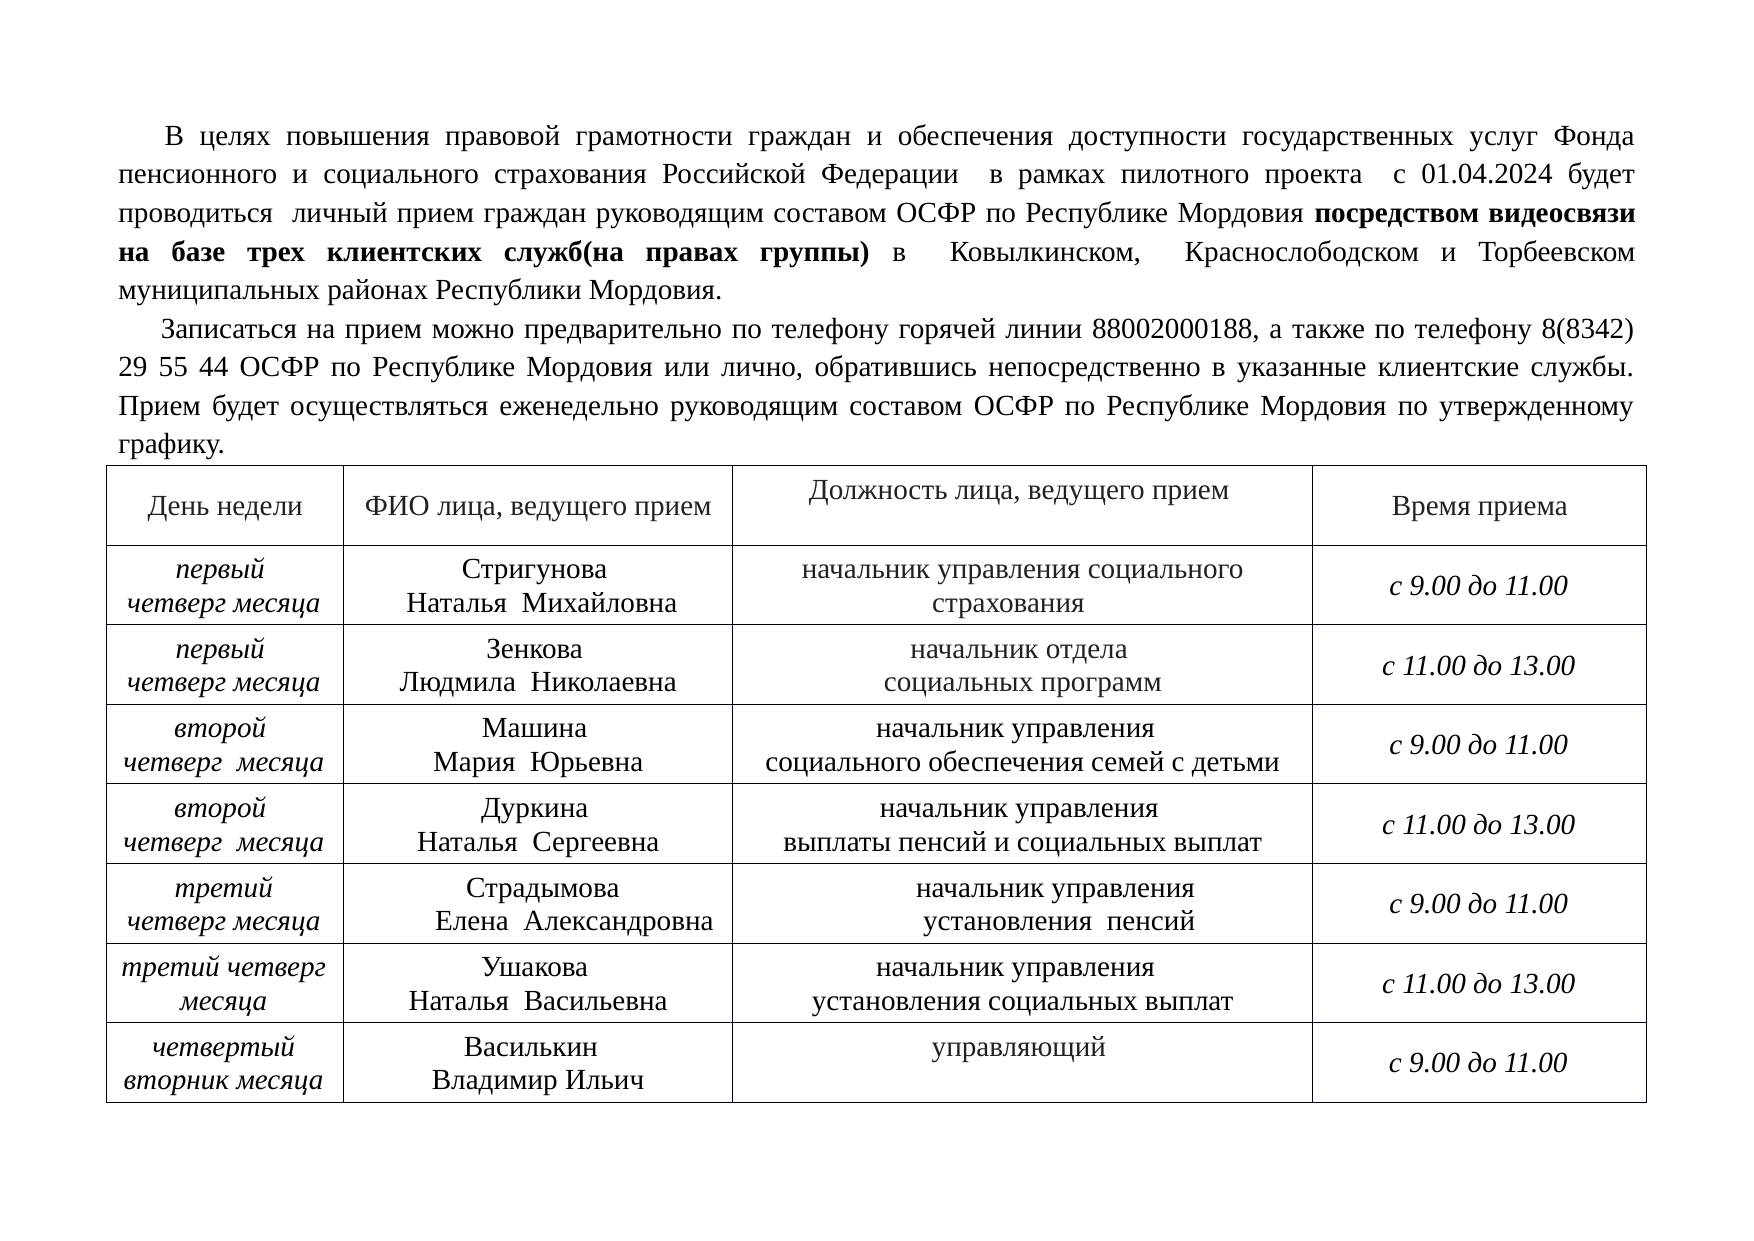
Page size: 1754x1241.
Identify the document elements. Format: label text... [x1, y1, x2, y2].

table_cell Машина Мария Юрьевна [344, 705, 732, 783]
table_cell с 9.00 до 11.00 [1313, 1023, 1646, 1102]
table_header Должность лица, ведущего прием [733, 466, 1312, 544]
table_cell начальник управления установления пенсий [733, 864, 1312, 942]
table_cell четвертый вторник месяца [107, 1023, 343, 1102]
table_cell начальник управления выплаты пенсий и социальных выплат [733, 784, 1312, 863]
table_cell с 11.00 до 13.00 [1313, 625, 1646, 704]
table_cell второй четверг месяца [107, 784, 343, 863]
table_cell Страдымова Елена Александровна [344, 864, 732, 942]
table_cell второй четверг месяца [107, 705, 343, 783]
table_cell Дуркина Наталья Сергеевна [344, 784, 732, 863]
table_cell первый четверг месяца [107, 625, 343, 704]
table_cell начальник отдела социальных программ [733, 625, 1312, 704]
table_cell начальник управления социального обеспечения семей с детьми [733, 705, 1312, 783]
table_header ФИО лица, ведущего прием [344, 466, 732, 544]
table_cell с 11.00 до 13.00 [1313, 944, 1646, 1022]
table_cell Ушакова Наталья Васильевна [344, 944, 732, 1022]
table_header Время приема [1313, 466, 1646, 544]
table_cell с 11.00 до 13.00 [1313, 784, 1646, 863]
table_cell первый четверг месяца [107, 546, 343, 624]
table_cell с 9.00 до 11.00 [1313, 864, 1646, 942]
table_cell с 9.00 до 11.00 [1313, 546, 1646, 624]
text Записаться на прием можно предварительно по телефону горячей линии 88002000188, а также по телефону 8(8342) 29 55 44 ОСФР по Республике Мордовия или лично, обратившись непосредственно в указанные клиентские службы. Прием будет осуществляться еженедельно руководящим составом ОСФР по Республике Мордовия по утвержденному графику. [118, 311, 1636, 460]
table_cell третий четверг месяца [107, 944, 343, 1022]
table_cell Василькин Владимир Ильич [344, 1023, 732, 1102]
text В целях повышения правовой грамотности граждан и обеспечения доступности государственных услуг Фонда пенсионного и социального страхования Российской Федерации в рамках пилотного проекта с 01.04.2024 будет проводиться личный прием граждан руководящим составом ОСФР по Республике Мордовия посредством видеосвязи на базе трех клиентских служб(на правах группы) в Ковылкинском, Краснослободском и Торбеевском муниципальных районах Республики Мордовия. [118, 118, 1636, 306]
table_header День недели [107, 466, 343, 544]
table_cell начальник управления установления социальных выплат [733, 944, 1312, 1022]
table_cell начальник управления социального страхования [733, 546, 1312, 624]
table_cell Стригунова Наталья Михайловна [344, 546, 732, 624]
table_cell Зенкова Людмила Николаевна [344, 625, 732, 704]
table_cell управляющий [733, 1023, 1312, 1102]
table_cell с 9.00 до 11.00 [1313, 705, 1646, 783]
table_cell третий четверг месяца [107, 864, 343, 942]
